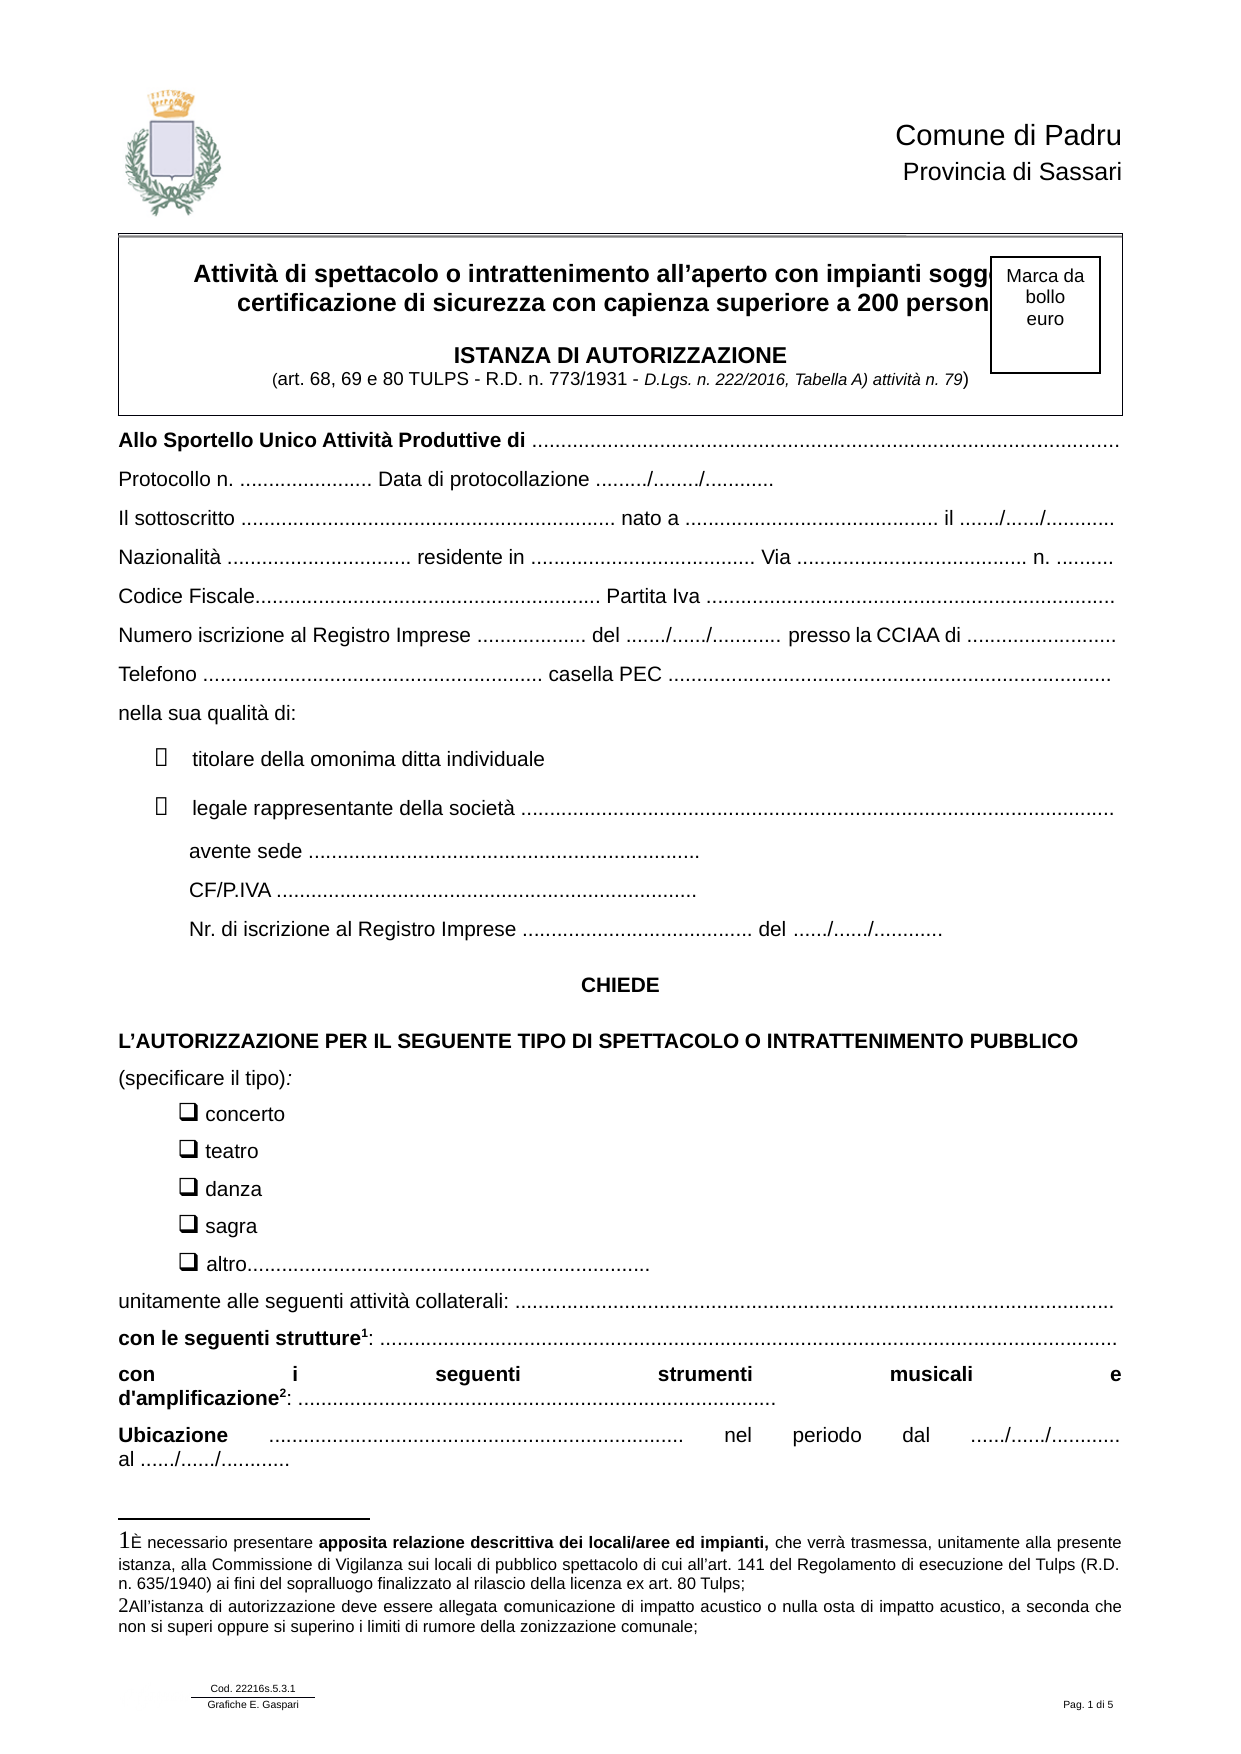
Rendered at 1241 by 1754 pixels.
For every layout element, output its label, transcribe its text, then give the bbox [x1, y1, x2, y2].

text  altro...................................................................... [177, 1252, 1122, 1277]
text L’AUTORIZZAZIONE PER IL SEGUENTE TIPO DI SPETTACOLO O INTRATTENIMENTO PUBBLICO [118, 1029, 1122, 1053]
text Numero iscrizione al Registro Imprese ................... del ......./....../............ presso la CCIAA di .......................... [118, 623, 1122, 647]
text  sagra [177, 1214, 1122, 1239]
text con i seguenti strumenti musicali e d'amplificazione: ................................................................................... [118, 1362, 1122, 1410]
text (specificare il tipo): [118, 1065, 1122, 1089]
text Provincia di Sassari [224, 157, 1122, 185]
text Telefono ........................................................... casella PEC ............................................................................. [118, 661, 1122, 685]
text Codice Fiscale............................................................ Partita Iva ....................................................................... [118, 584, 1122, 608]
text  teatro [177, 1139, 1122, 1164]
text Allo Sportello Unico Attività Produttive di [118, 428, 1122, 452]
text con le seguenti strutture: ................................................................................................................................ [118, 1326, 1122, 1350]
text Nr. di iscrizione al Registro Imprese ........................................ del ....../....../............ [189, 917, 1122, 941]
text avente sede .................................................................... [189, 839, 1122, 863]
text Protocollo n. ....................... Data di protocollazione ........./......../............ [118, 467, 1122, 491]
text All’istanza di autorizzazione deve essere allegata comunicazione di impatto acustico o nulla osta di impatto acustico, a seconda che non si superi oppure si superino i limiti di rumore della zonizzazione comunale; [118, 1593, 1122, 1636]
text Il sottoscritto ................................................................. nato a ............................................ il ......./....../............ [118, 506, 1122, 530]
text  concerto [177, 1102, 1122, 1127]
picture [122, 87, 224, 219]
text CF/P.IVA ......................................................................... [189, 878, 1122, 902]
text unitamente alle seguenti attività collaterali: ........................................................................................................ [118, 1289, 1122, 1313]
text È necessario presentare apposita relazione descrittiva dei locali/aree ed impianti, che verrà trasmessa, unitamente alla presente istanza, alla Commissione di Vigilanza sui locali di pubblico spettacolo di cui all’art. 141 del Regolamento di esecuzione del Tulps (R.D. n. 635/1940) ai fini del sopralluogo finalizzato al rilascio della licenza ex art. 80 Tulps; [118, 1526, 1122, 1593]
text Ubicazione ........................................................................ nel periodo dal ....../....../............ al ....../....../............ [118, 1423, 1122, 1471]
table_header Attività di spettacolo o intrattenimento all’aperto con impianti soggetti a certificazione di sicurezza con capienza superiore a 200 persone ISTANZA DI AUTORIZZAZIONE (art. 68, 69 e 80 TULPS - R.D. n. 773/1931 - D.Lgs. n. 222/2016, Tabella A) attività n. 79) [119, 238, 1122, 415]
text Comune di Padru [224, 118, 1122, 152]
text nella sua qualità di: [118, 700, 1122, 724]
text  titolare della omonima ditta individuale [153, 739, 1122, 773]
text  legale rappresentante della società ....................................................................................................... [153, 789, 1122, 823]
text  danza [177, 1177, 1122, 1202]
text Nazionalità ................................ residente in ....................................... Via ........................................ n. .......... [118, 545, 1122, 569]
text CHIEDE [118, 973, 1122, 997]
